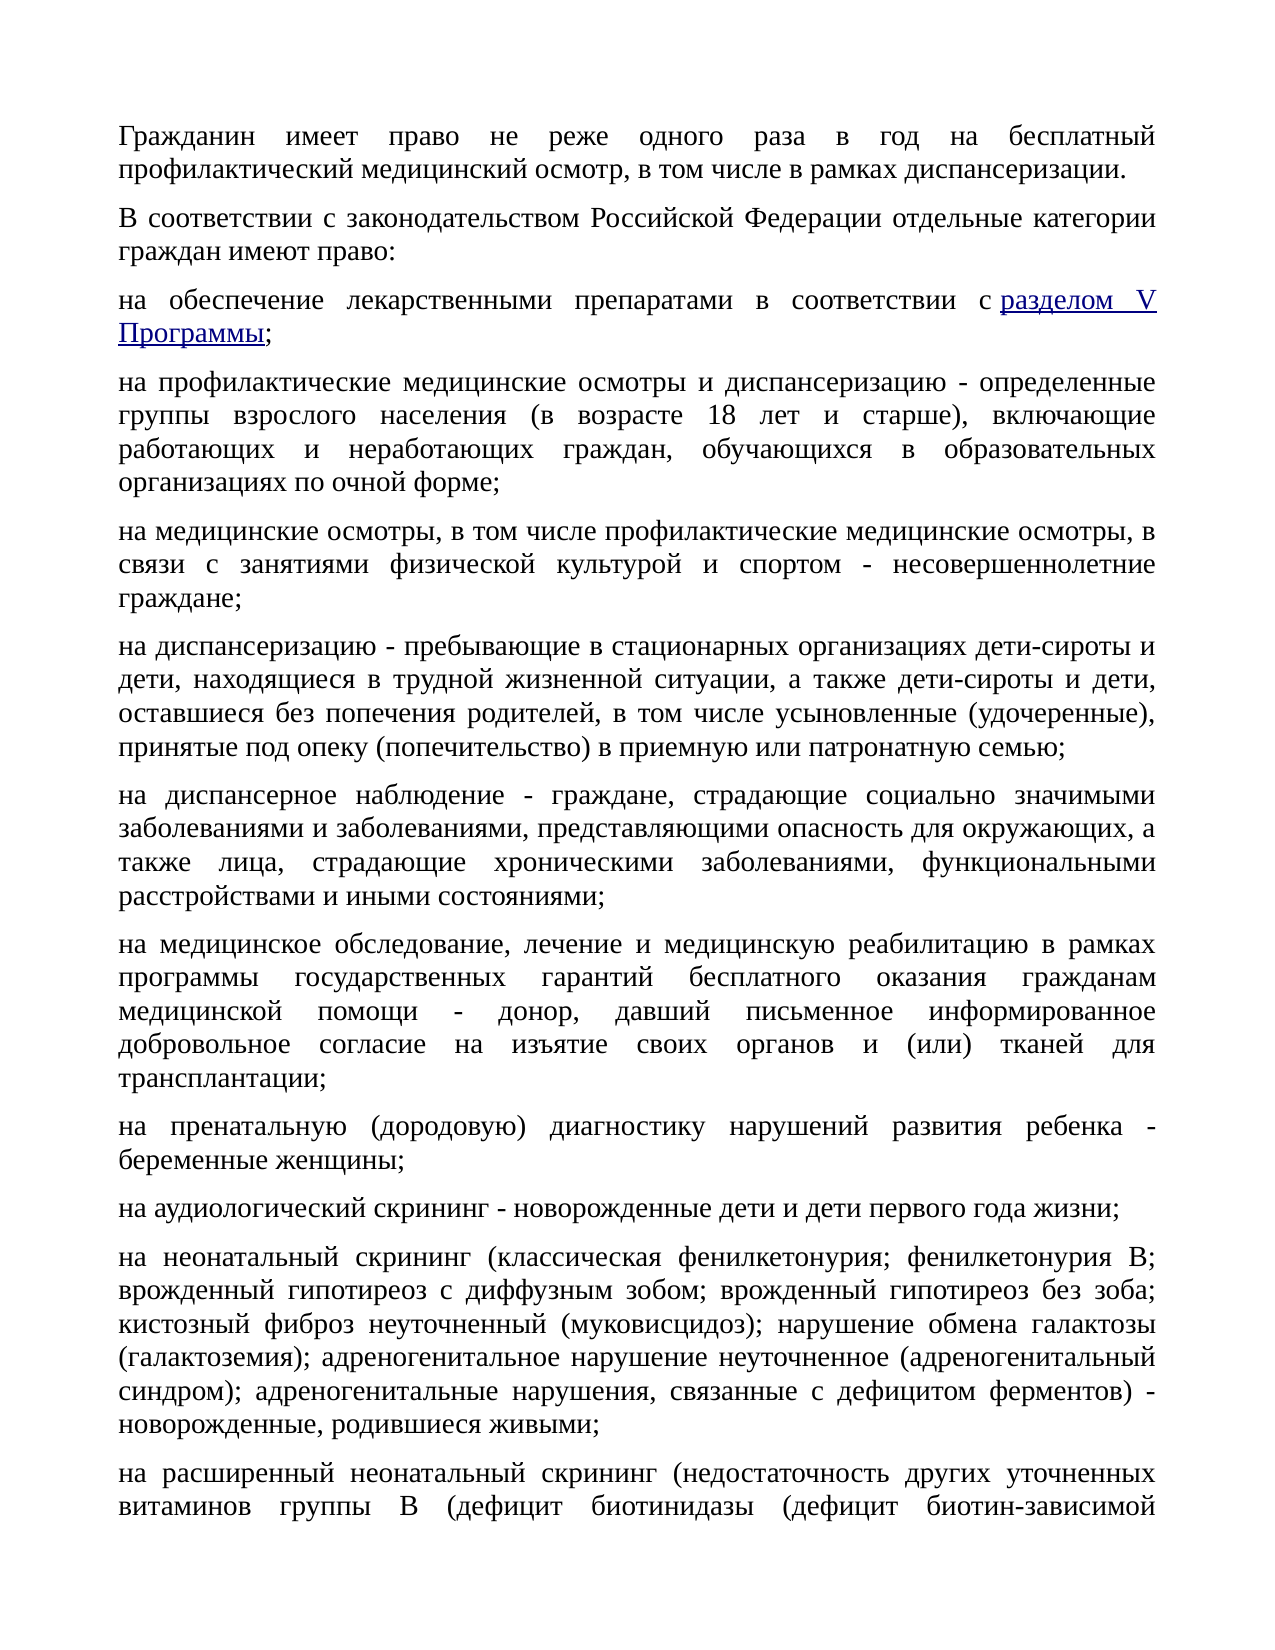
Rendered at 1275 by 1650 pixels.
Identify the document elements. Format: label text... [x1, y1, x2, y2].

text на диспансеризацию - пребывающие в стационарных организациях дети-сироты и дети, находящиеся в трудной жизненной ситуации, а также дети-сироты и дети, оставшиеся без попечения родителей, в том числе усыновленные (удочеренные), принятые под опеку (попечительство) в приемную или патронатную семью; [118, 628, 1157, 762]
text В соответствии с законодательством Российской Федерации отдельные категории граждан имеют право: [118, 200, 1157, 267]
text на обеспечение лекарственными препаратами в соответствии с разделом V Программы; [118, 282, 1157, 349]
text на расширенный неонатальный скрининг (недостаточность других уточненных витаминов группы B (дефицит биотинидазы (дефицит биотин-зависимой [118, 1455, 1157, 1522]
text на медицинские осмотры, в том числе профилактические медицинские осмотры, в связи с занятиями физической культурой и спортом - несовершеннолетние граждане; [118, 513, 1157, 613]
text на аудиологический скрининг - новорожденные дети и дети первого года жизни; [118, 1190, 1157, 1224]
text на неонатальный скрининг (классическая фенилкетонурия; фенилкетонурия B; врожденный гипотиреоз с диффузным зобом; врожденный гипотиреоз без зоба; кистозный фиброз неуточненный (муковисцидоз); нарушение обмена галактозы (галактоземия); адреногенитальное нарушение неуточненное (адреногенитальный синдром); адреногенитальные нарушения, связанные с дефицитом ферментов) - новорожденные, родившиеся живыми; [118, 1239, 1157, 1440]
text на диспансерное наблюдение - граждане, страдающие социально значимыми заболеваниями и заболеваниями, представляющими опасность для окружающих, а также лица, страдающие хроническими заболеваниями, функциональными расстройствами и иными состояниями; [118, 777, 1157, 911]
text на профилактические медицинские осмотры и диспансеризацию - определенные группы взрослого населения (в возрасте 18 лет и старше), включающие работающих и неработающих граждан, обучающихся в образовательных организациях по очной форме; [118, 364, 1157, 498]
text на медицинское обследование, лечение и медицинскую реабилитацию в рамках программы государственных гарантий бесплатного оказания гражданам медицинской помощи - донор, давший письменное информированное добровольное согласие на изъятие своих органов и (или) тканей для трансплантации; [118, 926, 1157, 1094]
text на пренатальную (дородовую) диагностику нарушений развития ребенка - беременные женщины; [118, 1108, 1157, 1176]
text Гражданин имеет право не реже одного раза в год на бесплатный профилактический медицинский осмотр, в том числе в рамках диспансеризации. [118, 118, 1157, 185]
